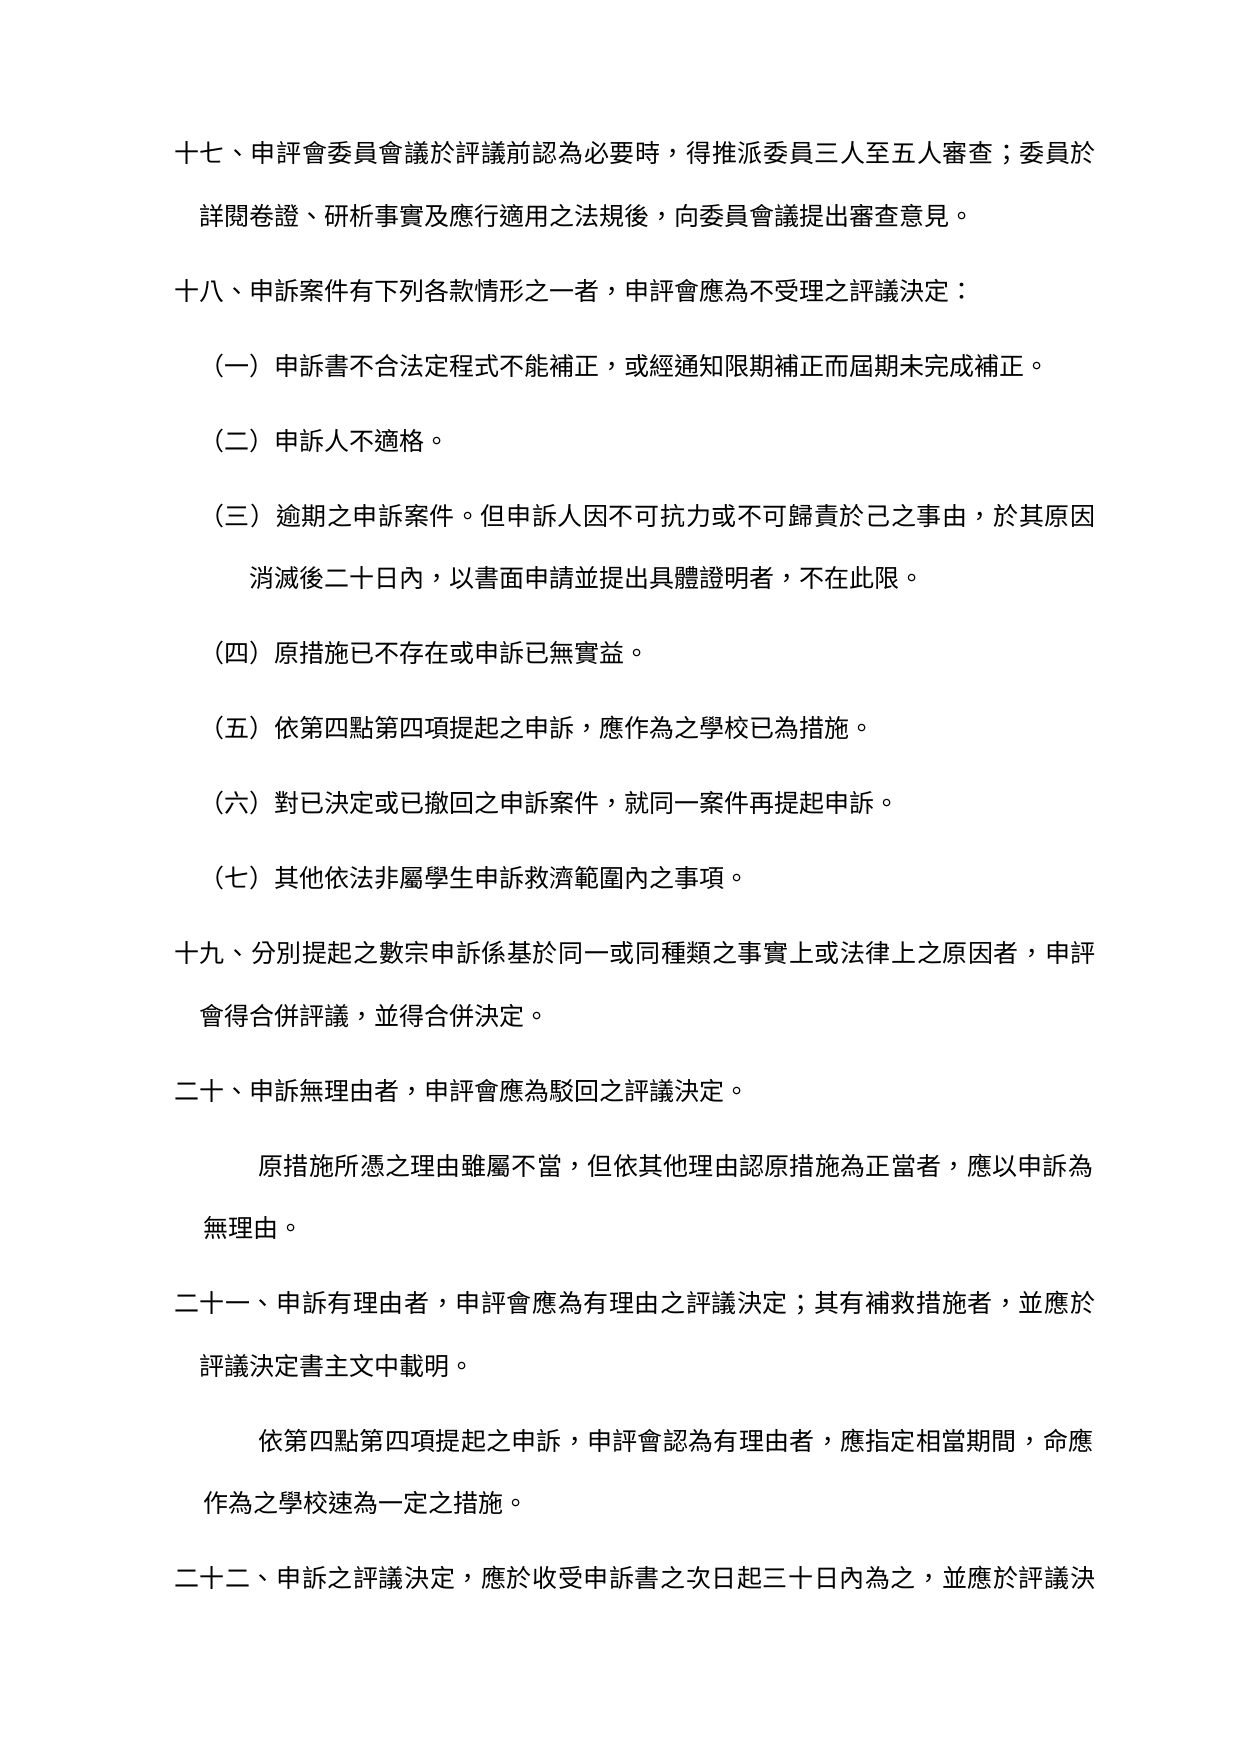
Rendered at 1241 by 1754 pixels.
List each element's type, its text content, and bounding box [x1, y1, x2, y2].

table_cell 十九、分別提起之數宗申訴係基於同一或同種類之事實上或法律上之原因者，申評會得合併評議，並得合併決定。 [163, 898, 1107, 1035]
table_cell 二十一、申訴有理由者，申評會應為有理由之評議決定；其有補救措施者，並應於評議決定書主文中載明。 依第四點第四項提起之申訴，申評會認為有理由者，應指定相當期間，命應作為之學校速為一定之措施。 [163, 1248, 1107, 1522]
table_cell 十八、申訴案件有下列各款情形之一者，申評會應為不受理之評議決定： （一）申訴書不合法定程式不能補正，或經通知限期補正而屆期未完成補正。 （二）申訴人不適格。 （三）逾期之申訴案件。但申訴人因不可抗力或不可歸責於己之事由，於其原因消滅後二十日內，以書面申請並提出具體證明者，不在此限。 （四）原措施已不存在或申訴已無實益。 （五）依第四點第四項提起之申訴，應作為之學校已為措施。 （六）對已決定或已撤回之申訴案件，就同一案件再提起申訴。 （七）其他依法非屬學生申訴救濟範圍內之事項。 [163, 235, 1107, 897]
table_cell 二十二、申訴之評議決定，應於收受申訴書之次日起三十日內為之，並應於評議決 [163, 1523, 1107, 1597]
table_cell 十七、申評會委員會議於評議前認為必要時，得推派委員三人至五人審查；委員於詳閱卷證、研析事實及應行適用之法規後，向委員會議提出審查意見。 [163, 98, 1107, 235]
table_cell 二十、申訴無理由者，申評會應為駁回之評議決定。 原措施所憑之理由雖屬不當，但依其他理由認原措施為正當者，應以申訴為無理由。 [163, 1035, 1107, 1247]
